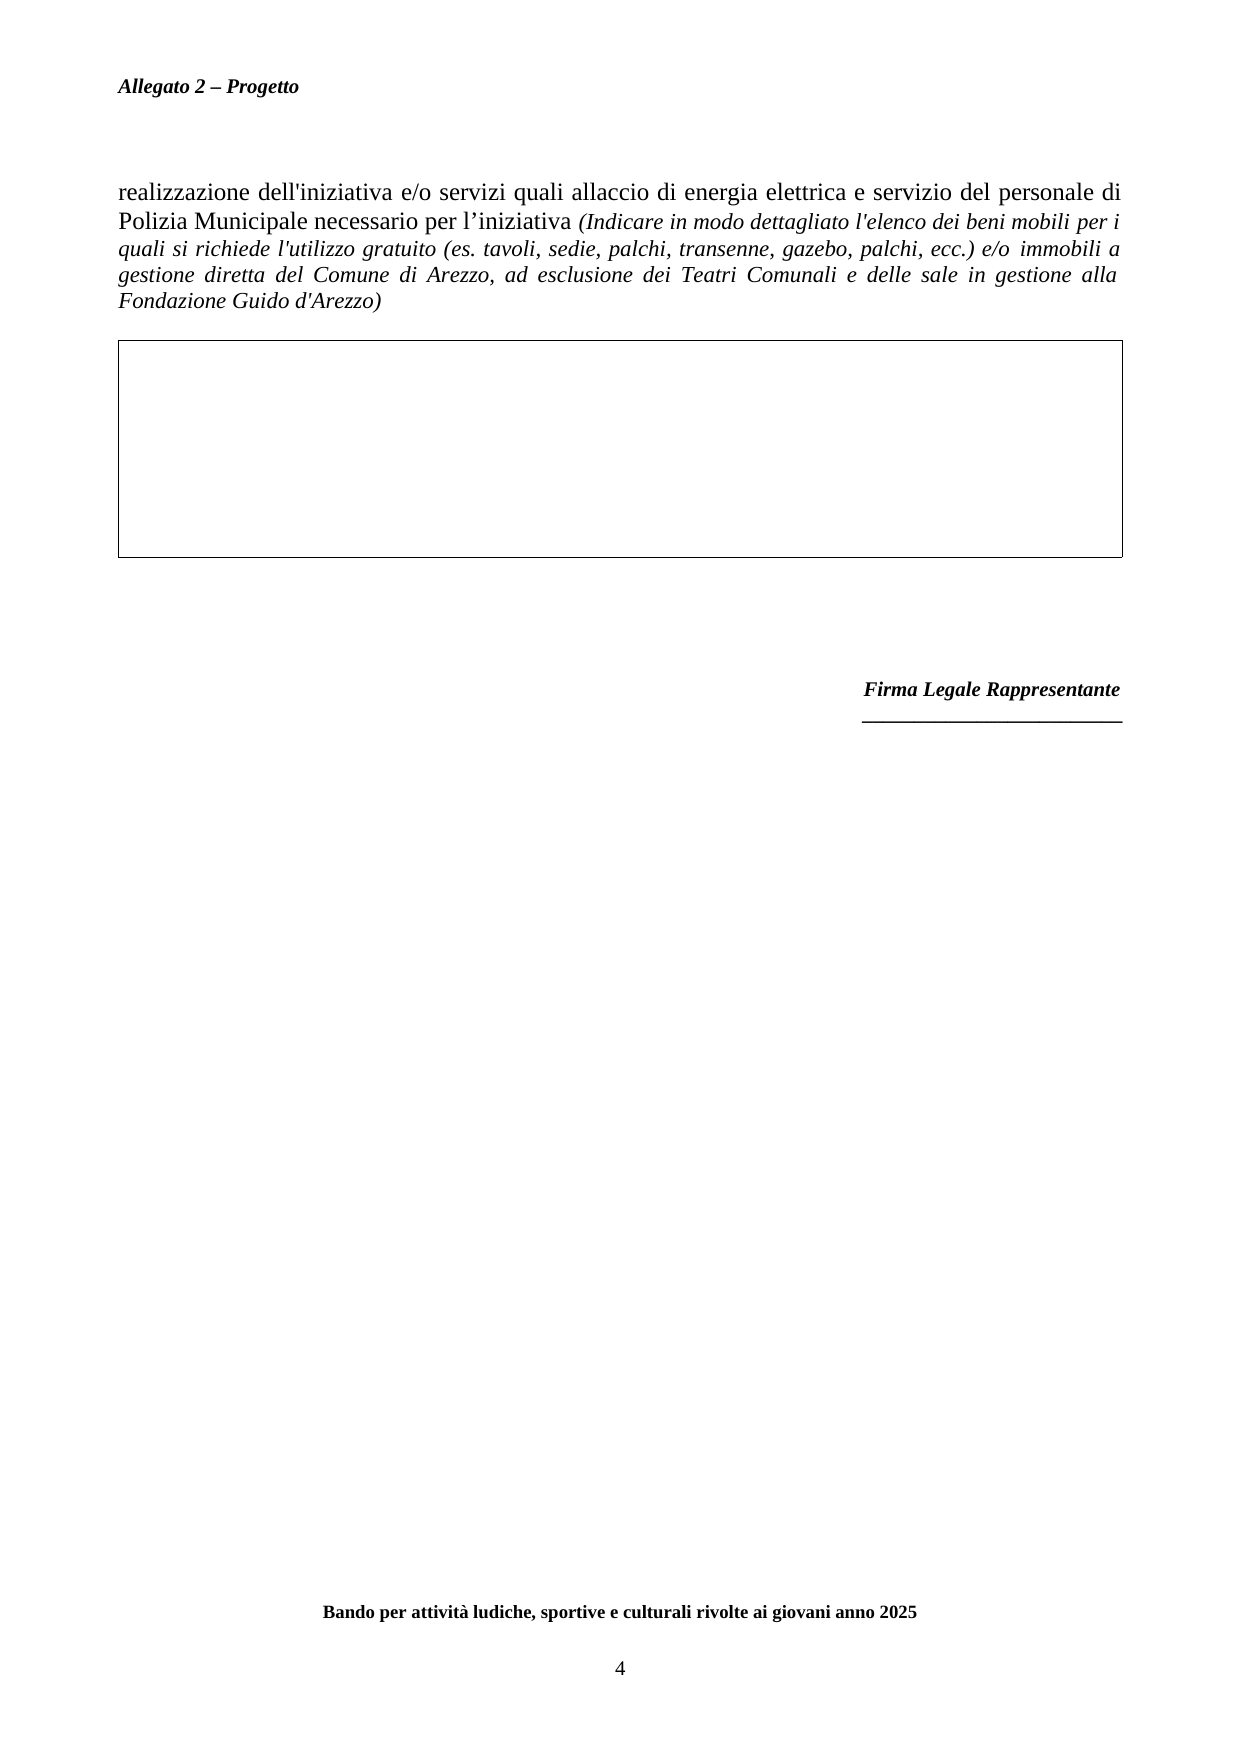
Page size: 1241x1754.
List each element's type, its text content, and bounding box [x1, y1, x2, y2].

text Firma Legale Rappresentante [118, 677, 1122, 701]
text _________________________ [118, 701, 1122, 725]
text realizzazione dell'iniziativa e/o servizi quali allaccio di energia elettrica e servizio del personale di Polizia Municipale necessario per l’iniziativa (Indicare in modo dettagliato l'elenco dei beni mobili per i quali si richiede l'utilizzo gratuito (es. tavoli, sedie, palchi, transenne, gazebo, palchi, ecc.) e/o immobili a gestione diretta del Comune di Arezzo, ad esclusione dei Teatri Comunali e delle sale in gestione alla Fondazione Guido d'Arezzo) [118, 177, 1122, 314]
